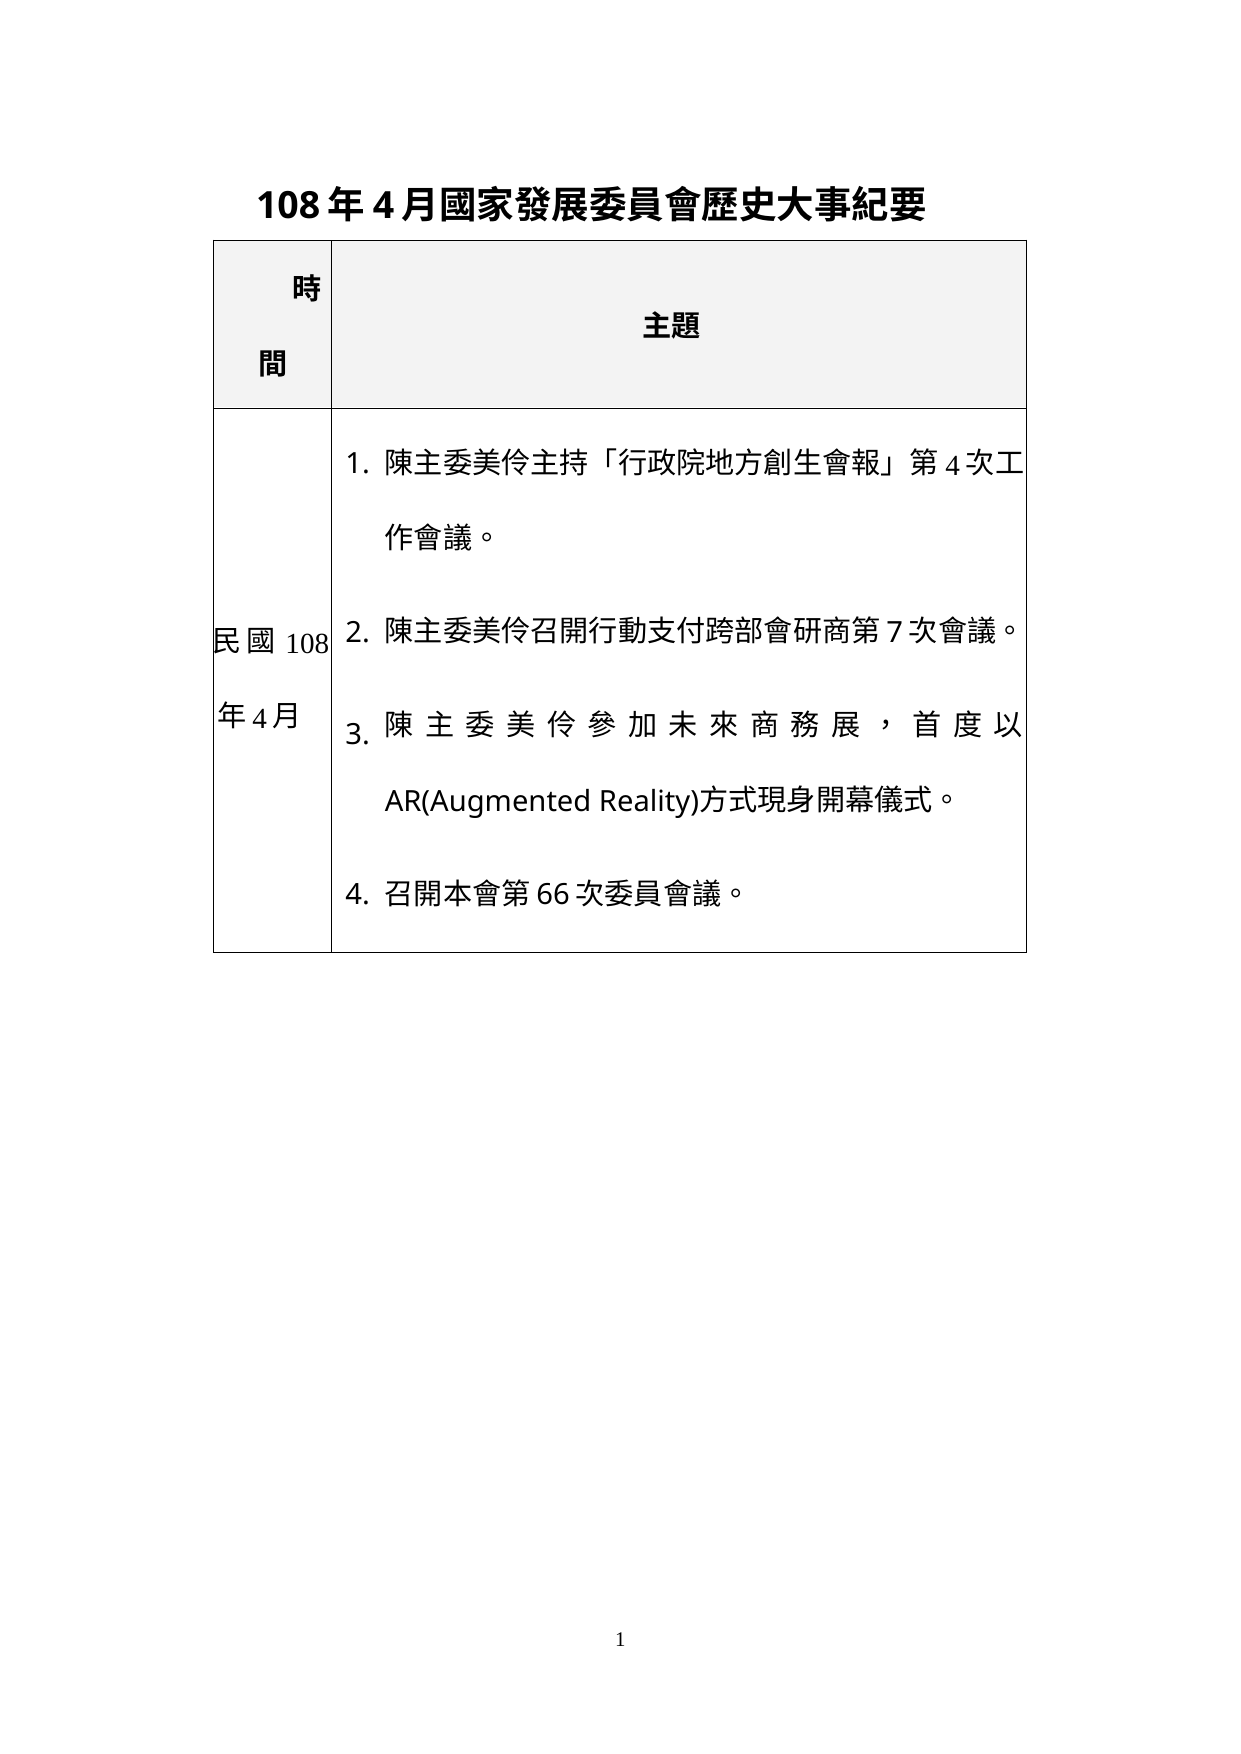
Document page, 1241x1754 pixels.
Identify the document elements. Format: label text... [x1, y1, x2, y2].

table_header 主題 [332, 241, 1026, 407]
text 108年4月國家發展委員會歷史大事紀要 [187, 164, 1053, 239]
table_cell 陳主委美伶主持「行政院地方創生會報」第4次工作會議。 陳主委美伶召開行動支付跨部會研商第7次會議。 陳主委美伶參加未來商務展，首度以AR(Augmented Reality)方式現身開幕儀式。 召開本會第66次委員會議。 [332, 409, 1026, 952]
table_header 時間 [214, 241, 331, 407]
table_cell 民國108年4月 [214, 409, 331, 952]
